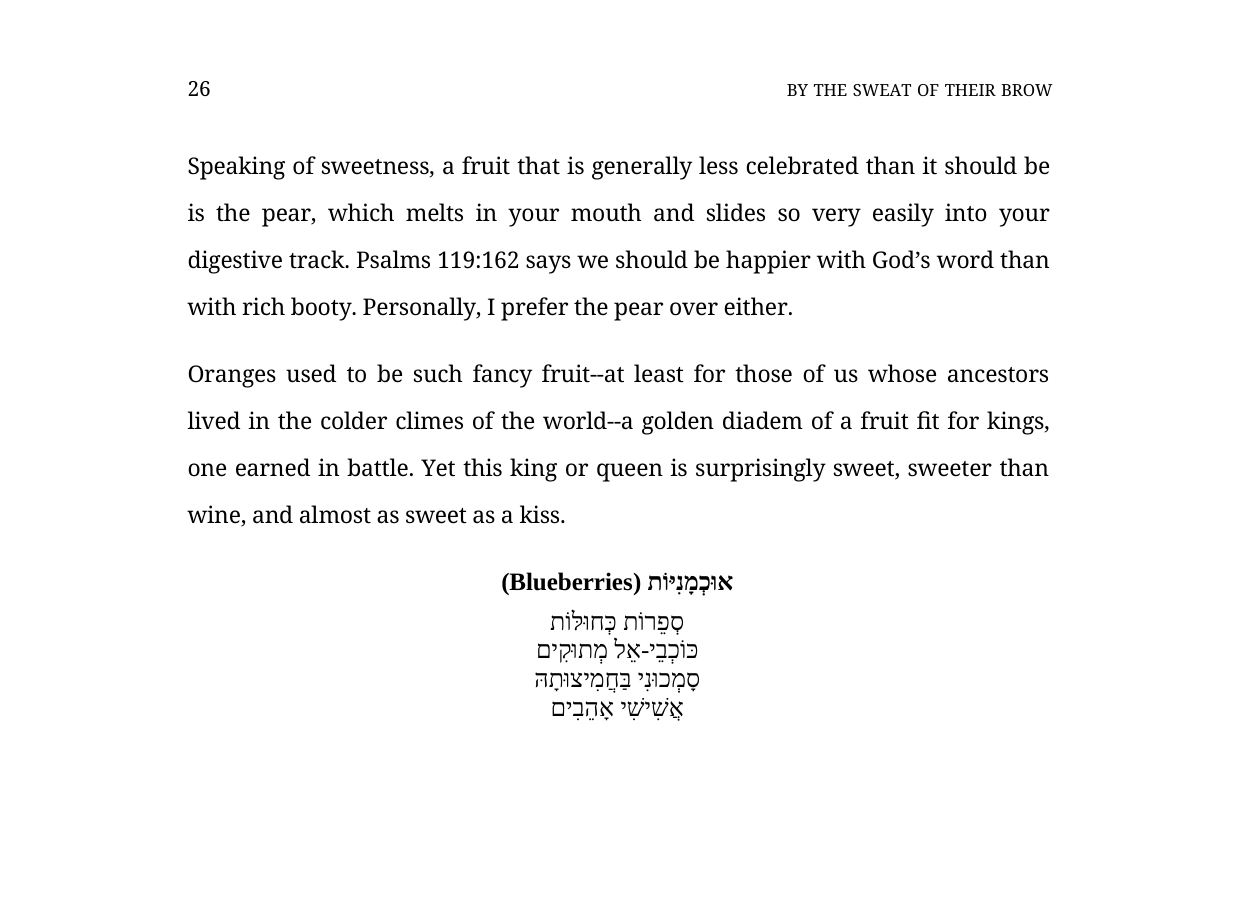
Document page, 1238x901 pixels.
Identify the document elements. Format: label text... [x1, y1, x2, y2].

table_cell סָמְכוּנִי בַּחֲמִיצוּתָהּ [176, 664, 1058, 693]
table_cell אֲשִׁישִׁי אָהֵבִים [176, 693, 1058, 722]
table_cell סְפֵרוֹת כְּחוּלּוֹת [176, 607, 1058, 636]
text Oranges used to be such fancy fruit--at least for those of us whose ancestors lived in the colder climes of the world--a golden diadem of a fruit fit for kings, one earned in battle. Yet this king or queen is surprisingly sweet, sweeter than wine, and almost as sweet as a kiss. [187, 358, 1051, 530]
table_header אוּכְמָנִיּוֹת (Blueberries) [176, 567, 1058, 607]
table_cell כּוֹכְבֵי-אֵל מְתוּקִים [176, 636, 1058, 664]
text Speaking of sweetness, a fruit that is generally less celebrated than it should be is the pear, which melts in your mouth and slides so very easily into your digestive track. Psalms 119:162 says we should be happier with God’s word than with rich booty. Personally, I prefer the pear over either. [187, 150, 1051, 322]
